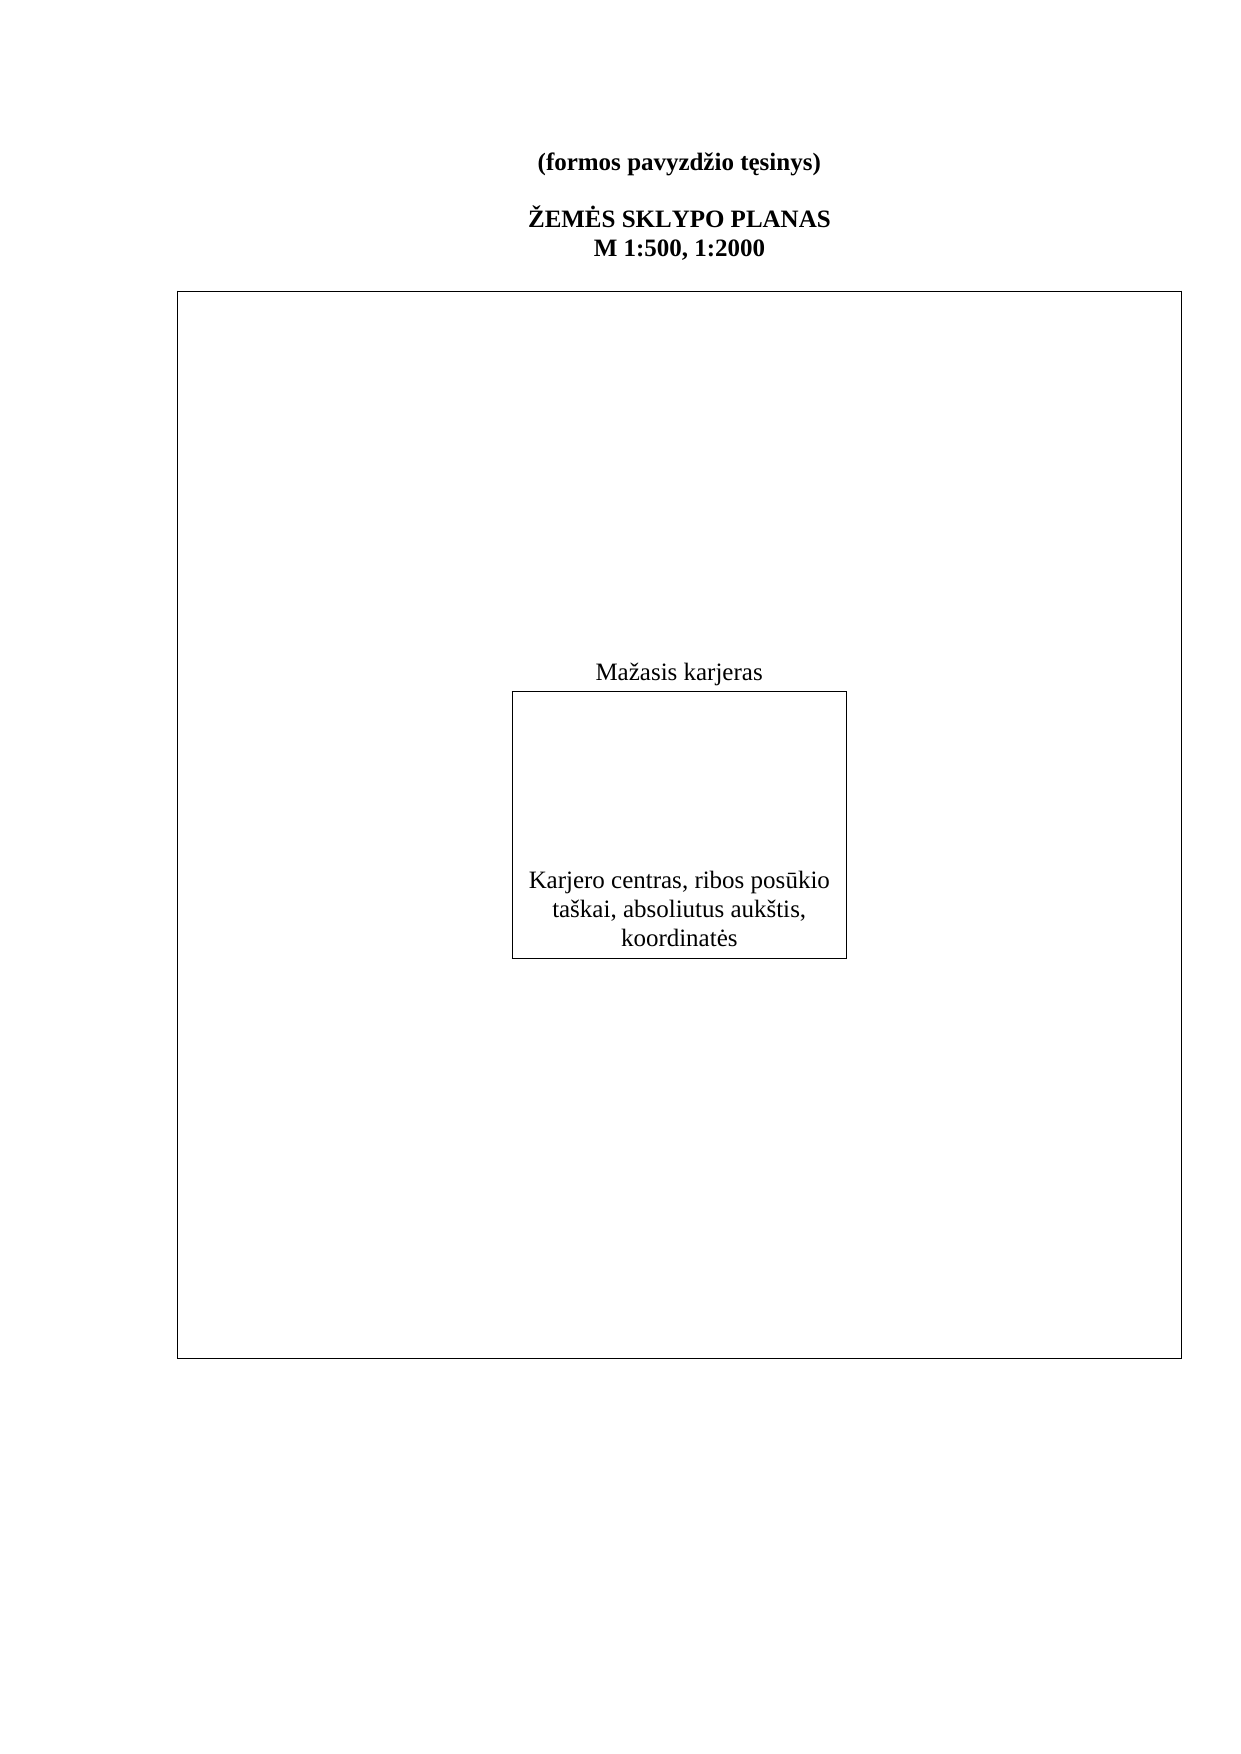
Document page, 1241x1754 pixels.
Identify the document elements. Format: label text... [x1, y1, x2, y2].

table_header [846, 292, 1181, 691]
text ŽEMĖS SKLYPO PLANAS [177, 204, 1181, 233]
table_cell [846, 958, 1181, 1358]
table_cell [178, 691, 512, 957]
table_cell [847, 691, 1181, 957]
table_cell Karjero centras, ribos posūkio taškai, absoliutus aukštis, koordinatės [513, 692, 846, 957]
table_header [178, 292, 512, 691]
text M 1:500, 1:2000 [177, 233, 1181, 262]
table_header Mažasis karjeras [512, 292, 846, 691]
table_cell [512, 959, 846, 1358]
text (formos pavyzdžio tęsinys) [177, 147, 1181, 176]
table_cell [178, 958, 512, 1358]
